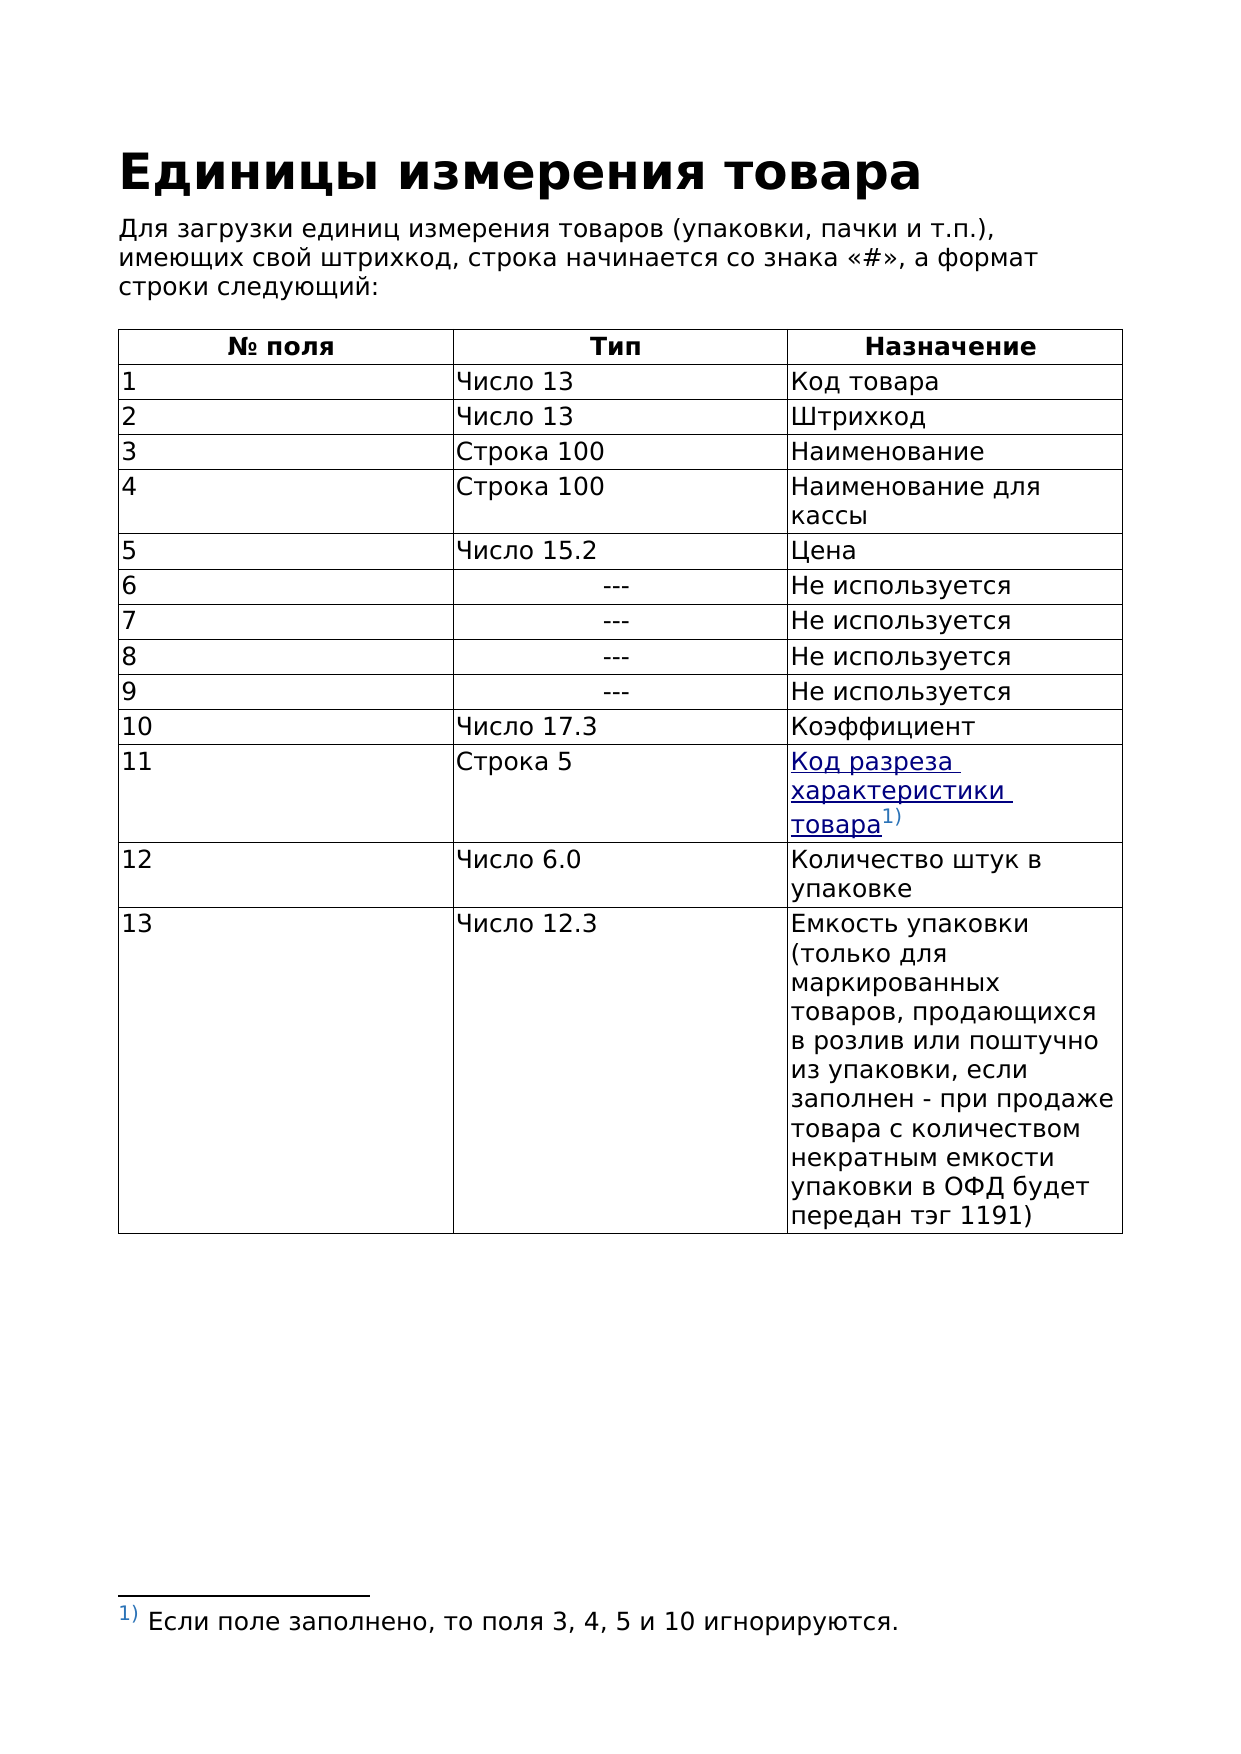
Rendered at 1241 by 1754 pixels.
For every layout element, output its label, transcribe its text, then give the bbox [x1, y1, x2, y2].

table_cell --- [454, 570, 787, 603]
table_cell Число 15.2 [454, 534, 787, 568]
table_cell 13 [119, 908, 453, 1233]
table_cell Наименование [788, 435, 1122, 469]
table_cell Наименование для кассы [788, 470, 1122, 533]
table_cell Не используется [788, 570, 1122, 603]
table_cell --- [454, 640, 787, 674]
table_cell --- [454, 675, 787, 709]
table_cell 12 [119, 843, 453, 907]
table_cell Емкость упаковки (только для маркированных товаров, продающихся в розлив или поштучно из упаковки, если заполнен - при продаже товара с количеством некратным емкости упаковки в ОФД будет передан тэг 1191) [788, 908, 1122, 1233]
table_cell Строка 5 [454, 745, 787, 842]
table_cell Код разреза характеристики товара [788, 745, 1122, 842]
table_cell 3 [119, 435, 453, 469]
table_cell 8 [119, 640, 453, 674]
table_cell Цена [788, 534, 1122, 568]
table_cell 5 [119, 534, 453, 568]
table_cell Число 13 [454, 365, 787, 399]
text Для загрузки единиц измерения товаров (упаковки, пачки и т.п.), имеющих свой штрихкод, строка начинается со знака «#», а формат строки следующий: [118, 214, 1122, 301]
table_cell 4 [119, 470, 453, 533]
table_cell Строка 100 [454, 435, 787, 469]
table_cell 6 [119, 570, 453, 603]
table_cell 1 [119, 365, 453, 399]
table_cell --- [454, 605, 787, 639]
table_cell Число 12.3 [454, 908, 787, 1233]
table_cell 11 [119, 745, 453, 842]
subtitle Единицы измерения товара [118, 143, 1122, 201]
table_header Тип [454, 330, 787, 364]
table_cell Строка 100 [454, 470, 787, 533]
table_cell Не используется [788, 640, 1122, 674]
table_cell 7 [119, 605, 453, 639]
table_header Назначение [788, 330, 1122, 364]
table_header № поля [119, 330, 453, 364]
table_cell Не используется [788, 675, 1122, 709]
table_cell Коэффициент [788, 710, 1122, 744]
table_cell Число 13 [454, 400, 787, 434]
table_cell 10 [119, 710, 453, 744]
table_cell Штрихкод [788, 400, 1122, 434]
table_cell Число 17.3 [454, 710, 787, 744]
table_cell Не используется [788, 605, 1122, 639]
table_cell 2 [119, 400, 453, 434]
table_cell Количество штук в упаковке [788, 843, 1122, 907]
table_cell Код товара [788, 365, 1122, 399]
table_cell Число 6.0 [454, 843, 787, 907]
table_cell 9 [119, 675, 453, 709]
